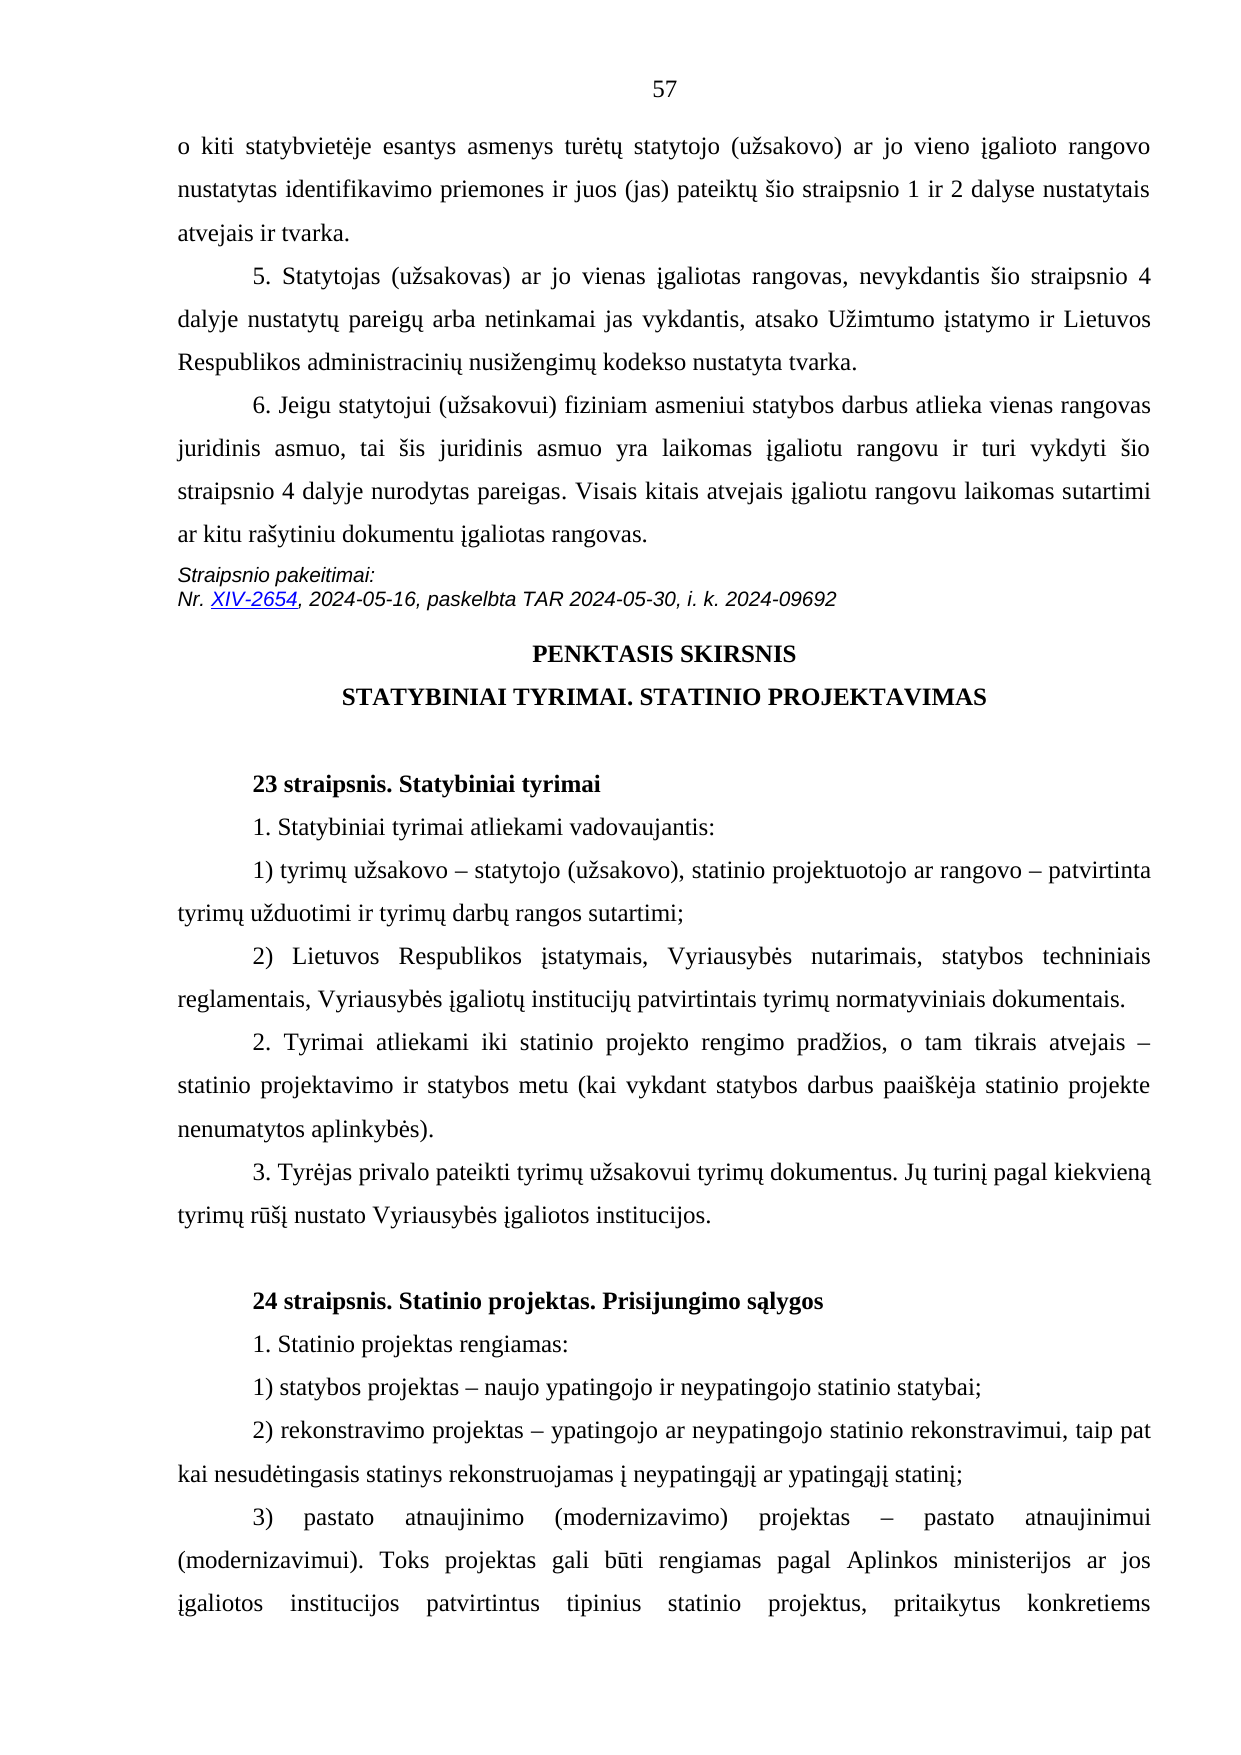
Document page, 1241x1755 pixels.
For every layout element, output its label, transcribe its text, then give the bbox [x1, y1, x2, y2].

text 1) statybos projektas – naujo ypatingojo ir neypatingojo statinio statybai; [177, 1372, 1152, 1401]
text 2) rekonstravimo projektas – ypatingojo ar neypatingojo statinio rekonstravimui, taip pat kai nesudėtingasis statinys rekonstruojamas į neypatingąjį ar ypatingąjį statinį; [177, 1416, 1152, 1487]
text 3. Tyrėjas privalo pateikti tyrimų užsakovui tyrimų dokumentus. Jų turinį pagal kiekvieną tyrimų rūšį nustato Vyriausybės įgaliotos institucijos. [177, 1157, 1152, 1229]
text 6. Jeigu statytojui (užsakovui) fiziniam asmeniui statybos darbus atlieka vienas rangovas juridinis asmuo, tai šis juridinis asmuo yra laikomas įgaliotu rangovu ir turi vykdyti šio straipsnio 4 dalyje nurodytas pareigas. Visais kitais atvejais įgaliotu rangovu laikomas sutartimi ar kitu rašytiniu dokumentu įgaliotas rangovas. [177, 390, 1152, 548]
text Nr. XIV-2654, 2024-05-16, paskelbta TAR 2024-05-30, i. k. 2024-09692 [177, 587, 1152, 611]
text Straipsnio pakeitimai: [177, 563, 1152, 587]
text o kiti statybvietėje esantys asmenys turėtų statytojo (užsakovo) ar jo vieno įgalioto rangovo nustatytas identifikavimo priemones ir juos (jas) pateiktų šio straipsnio 1 ir 2 dalyse nustatytais atvejais ir tvarka. [177, 131, 1152, 246]
text 2) Lietuvos Respublikos įstatymais, Vyriausybės nutarimais, statybos techniniais reglamentais, Vyriausybės įgaliotų institucijų patvirtintais tyrimų normatyviniais dokumentais. [177, 941, 1152, 1013]
text STATYBINIAI TYRIMAI. STATINIO PROJEKTAVIMAS [177, 682, 1152, 711]
text PENKTASIS SKIRSNIS [177, 639, 1152, 668]
text 24 straipsnis. Statinio projektas. Prisijungimo sąlygos [177, 1286, 1152, 1315]
text 5. Statytojas (užsakovas) ar jo vienas įgaliotas rangovas, nevykdantis šio straipsnio 4 dalyje nustatytų pareigų arba netinkamai jas vykdantis, atsako Užimtumo įstatymo ir Lietuvos Respublikos administracinių nusižengimų kodekso nustatyta tvarka. [177, 261, 1152, 376]
text 3) pastato atnaujinimo (modernizavimo) projektas – pastato atnaujinimui (modernizavimui). Toks projektas gali būti rengiamas pagal Aplinkos ministerijos ar jos įgaliotos institucijos patvirtintus tipinius statinio projektus, pritaikytus konkretiems [177, 1502, 1152, 1617]
text 1) tyrimų užsakovo – statytojo (užsakovo), statinio projektuotojo ar rangovo – patvirtinta tyrimų užduotimi ir tyrimų darbų rangos sutartimi; [177, 855, 1152, 927]
text 2. Tyrimai atliekami iki statinio projekto rengimo pradžios, o tam tikrais atvejais – statinio projektavimo ir statybos metu (kai vykdant statybos darbus paaiškėja statinio projekte nenumatytos aplinkybės). [177, 1027, 1152, 1142]
text 23 straipsnis. Statybiniai tyrimai [177, 769, 1152, 797]
text 1. Statybiniai tyrimai atliekami vadovaujantis: [177, 812, 1152, 841]
text 1. Statinio projektas rengiamas: [177, 1329, 1152, 1358]
